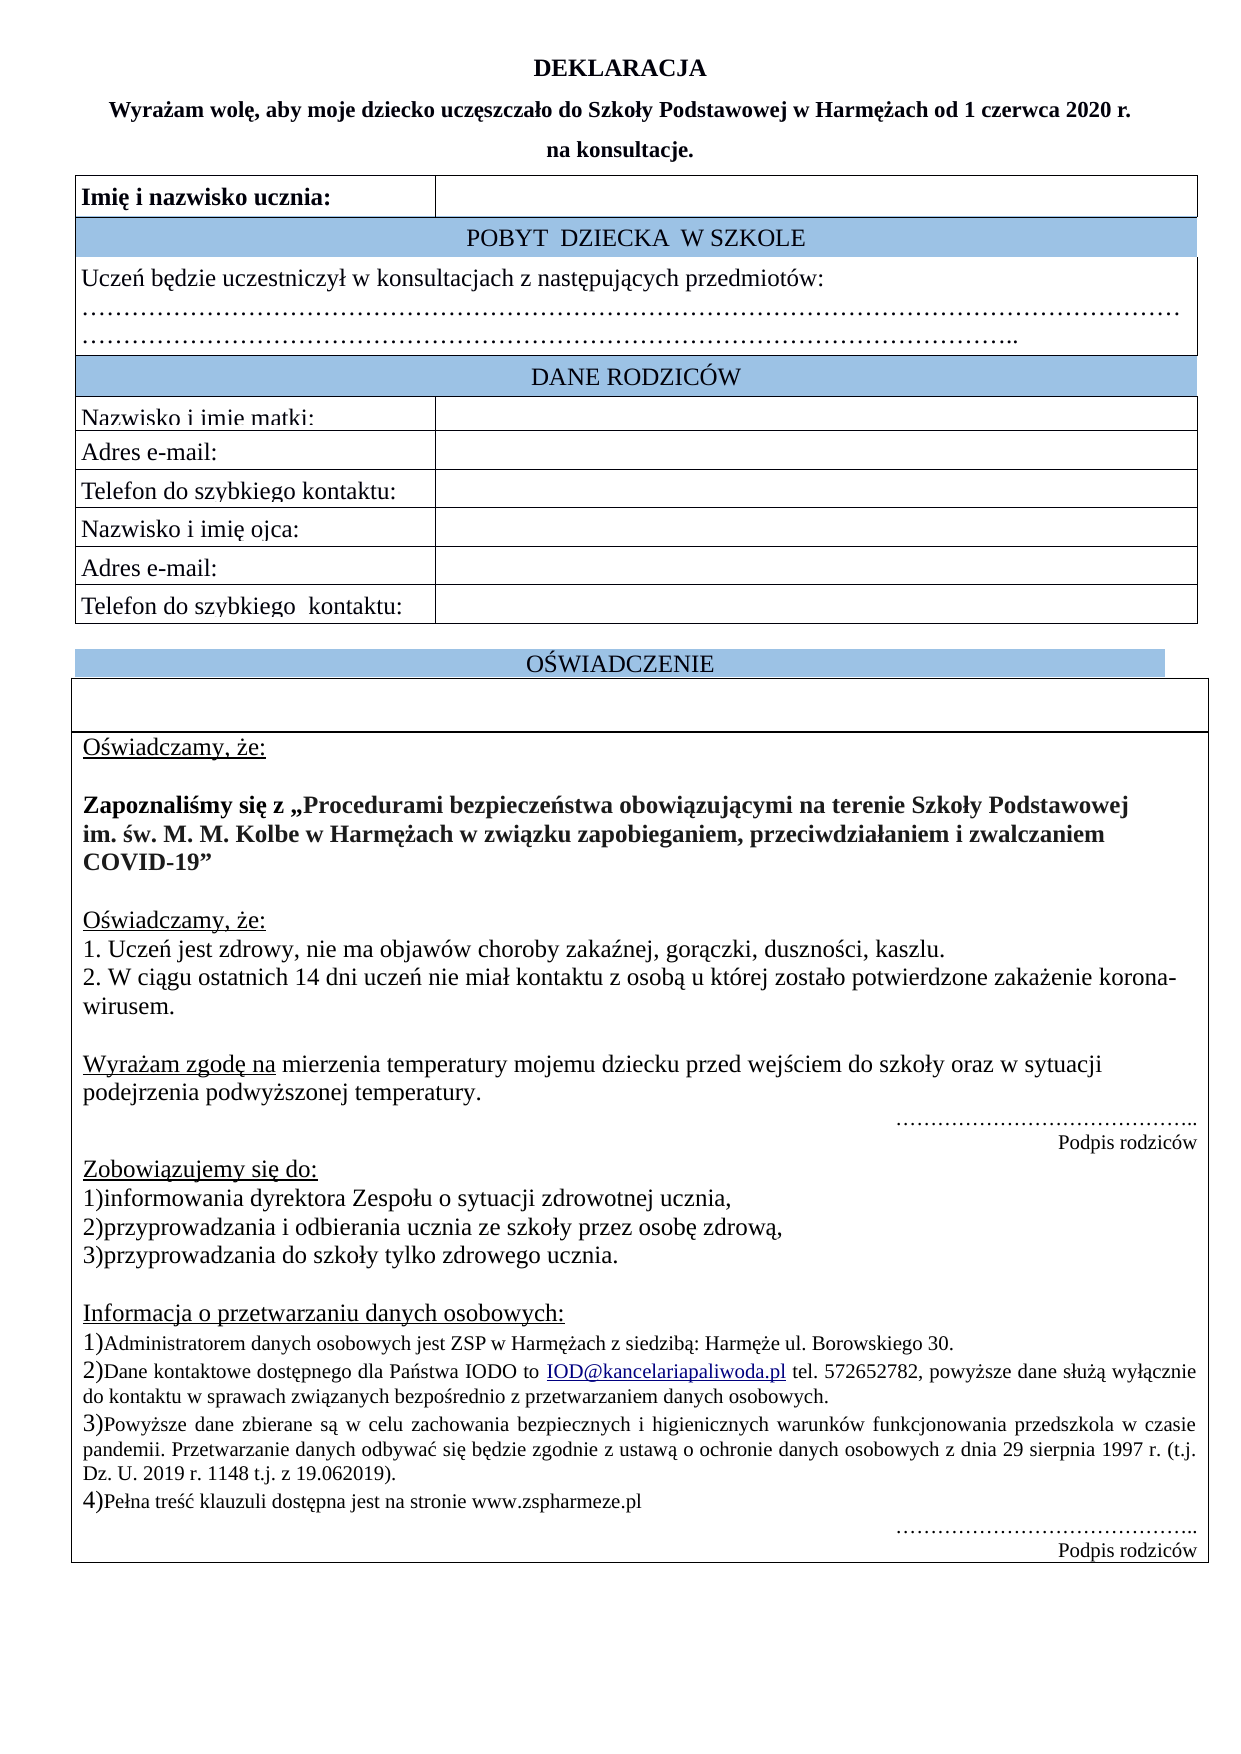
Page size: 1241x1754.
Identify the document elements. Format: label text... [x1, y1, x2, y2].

table_cell POBYT DZIECKA W SZKOLE [76, 218, 1197, 257]
table_cell [436, 470, 1197, 507]
table_cell Telefon do szybkiego kontaktu: [76, 585, 435, 623]
table_header Imię i nazwisko ucznia: [76, 176, 435, 216]
table_cell Nazwisko i imię matki: [76, 397, 435, 430]
table_cell Telefon do szybkiego kontaktu: [76, 470, 435, 507]
table_cell [436, 508, 1197, 546]
table_header [436, 176, 1197, 216]
table_cell [436, 585, 1197, 623]
table_cell Adres e-mail: [76, 431, 435, 469]
table_cell [436, 431, 1197, 469]
table_cell Oświadczamy, że: Zapoznaliśmy się z „Procedurami bezpieczeństwa obowiązującymi na terenie Szkoły Podstawowej im. św. M. M. Kolbe w Harmężach w związku zapobieganiem, przeciwdziałaniem i zwalczaniem COVID-19” Oświadczamy, że: 1. Uczeń jest zdrowy, nie ma objawów choroby zakaźnej, gorączki, duszności, kaszlu. 2. W ciągu ostatnich 14 dni uczeń nie miał kontaktu z osobą u której zostało potwierdzone zakażenie korona-wirusem. Wyrażam zgodę na mierzenia temperatury mojemu dziecku przed wejściem do szkoły oraz w sytuacji podejrzenia podwyższonej temperatury. …………………………………….. Podpis rodziców Zobowiązujemy się do: informowania dyrektora Zespołu o sytuacji zdrowotnej ucznia, przyprowadzania i odbierania ucznia ze szkoły przez osobę zdrową, przyprowadzania do szkoły tylko zdrowego ucznia. Informacja o przetwarzaniu danych osobowych: Administratorem danych osobowych jest ZSP w Harmężach z siedzibą: Harmęże ul. Borowskiego 30. Dane kontaktowe dostępnego dla Państwa IODO to IOD@kancelariapaliwoda.pl tel. 572652782, powyższe dane służą wyłącznie do kontaktu w sprawach związanych bezpośrednio z przetwarzaniem danych osobowych. Powyższe dane zbierane są w celu zachowania bezpiecznych i higienicznych warunków funkcjonowania przedszkola w czasie pandemii. Przetwarzanie danych odbywać się będzie zgodnie z ustawą o ochronie danych osobowych z dnia 29 sierpnia 1997 r. (t.j. Dz. U. 2019 r. 1148 t.j. z 19.062019). Pełna treść klauzuli dostępna jest na stronie www.zspharmeze.pl …………………………………….. Podpis rodziców [72, 733, 1208, 1562]
table_cell Nazwisko i imię ojca: [76, 508, 435, 546]
table_cell Adres e-mail: [76, 547, 435, 584]
table_cell DANE RODZICÓW [76, 356, 1197, 396]
subtitle OŚWIADCZENIE [75, 649, 1165, 677]
table_cell Uczeń będzie uczestniczył w konsultacjach z następujących przedmiotów:……………………………………………………………………………………………………………………………………………………………………………………………………………………….. [76, 257, 1197, 355]
text DEKLARACJA [75, 53, 1165, 82]
table_cell [436, 397, 1197, 430]
table_header [72, 679, 1208, 731]
table_cell [436, 547, 1197, 584]
text Wyrażam wolę, aby moje dziecko uczęszczało do Szkoły Podstawowej w Harmężach od 1 czerwca 2020 r. na konsultacje. [75, 96, 1165, 162]
